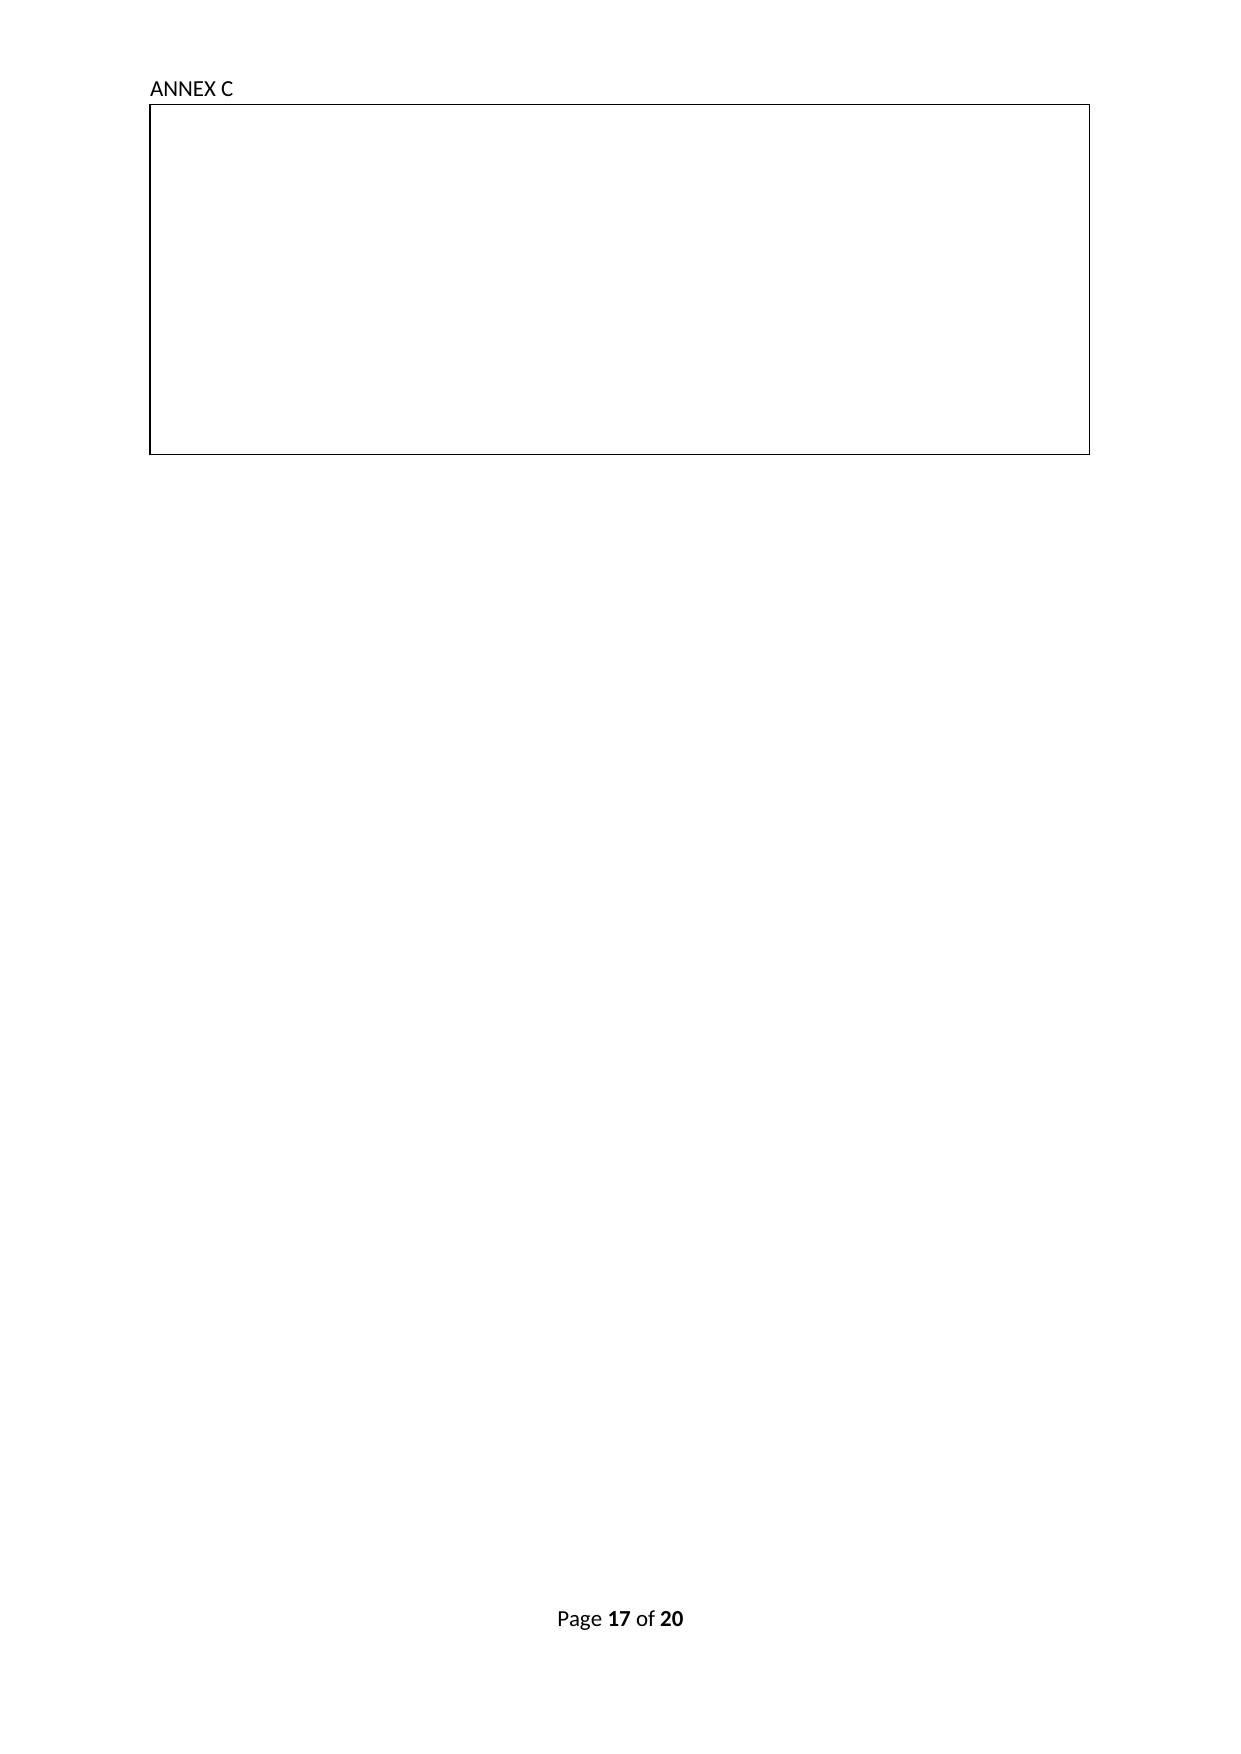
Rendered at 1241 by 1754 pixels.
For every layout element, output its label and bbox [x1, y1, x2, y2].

table_cell [151, 105, 1089, 454]
